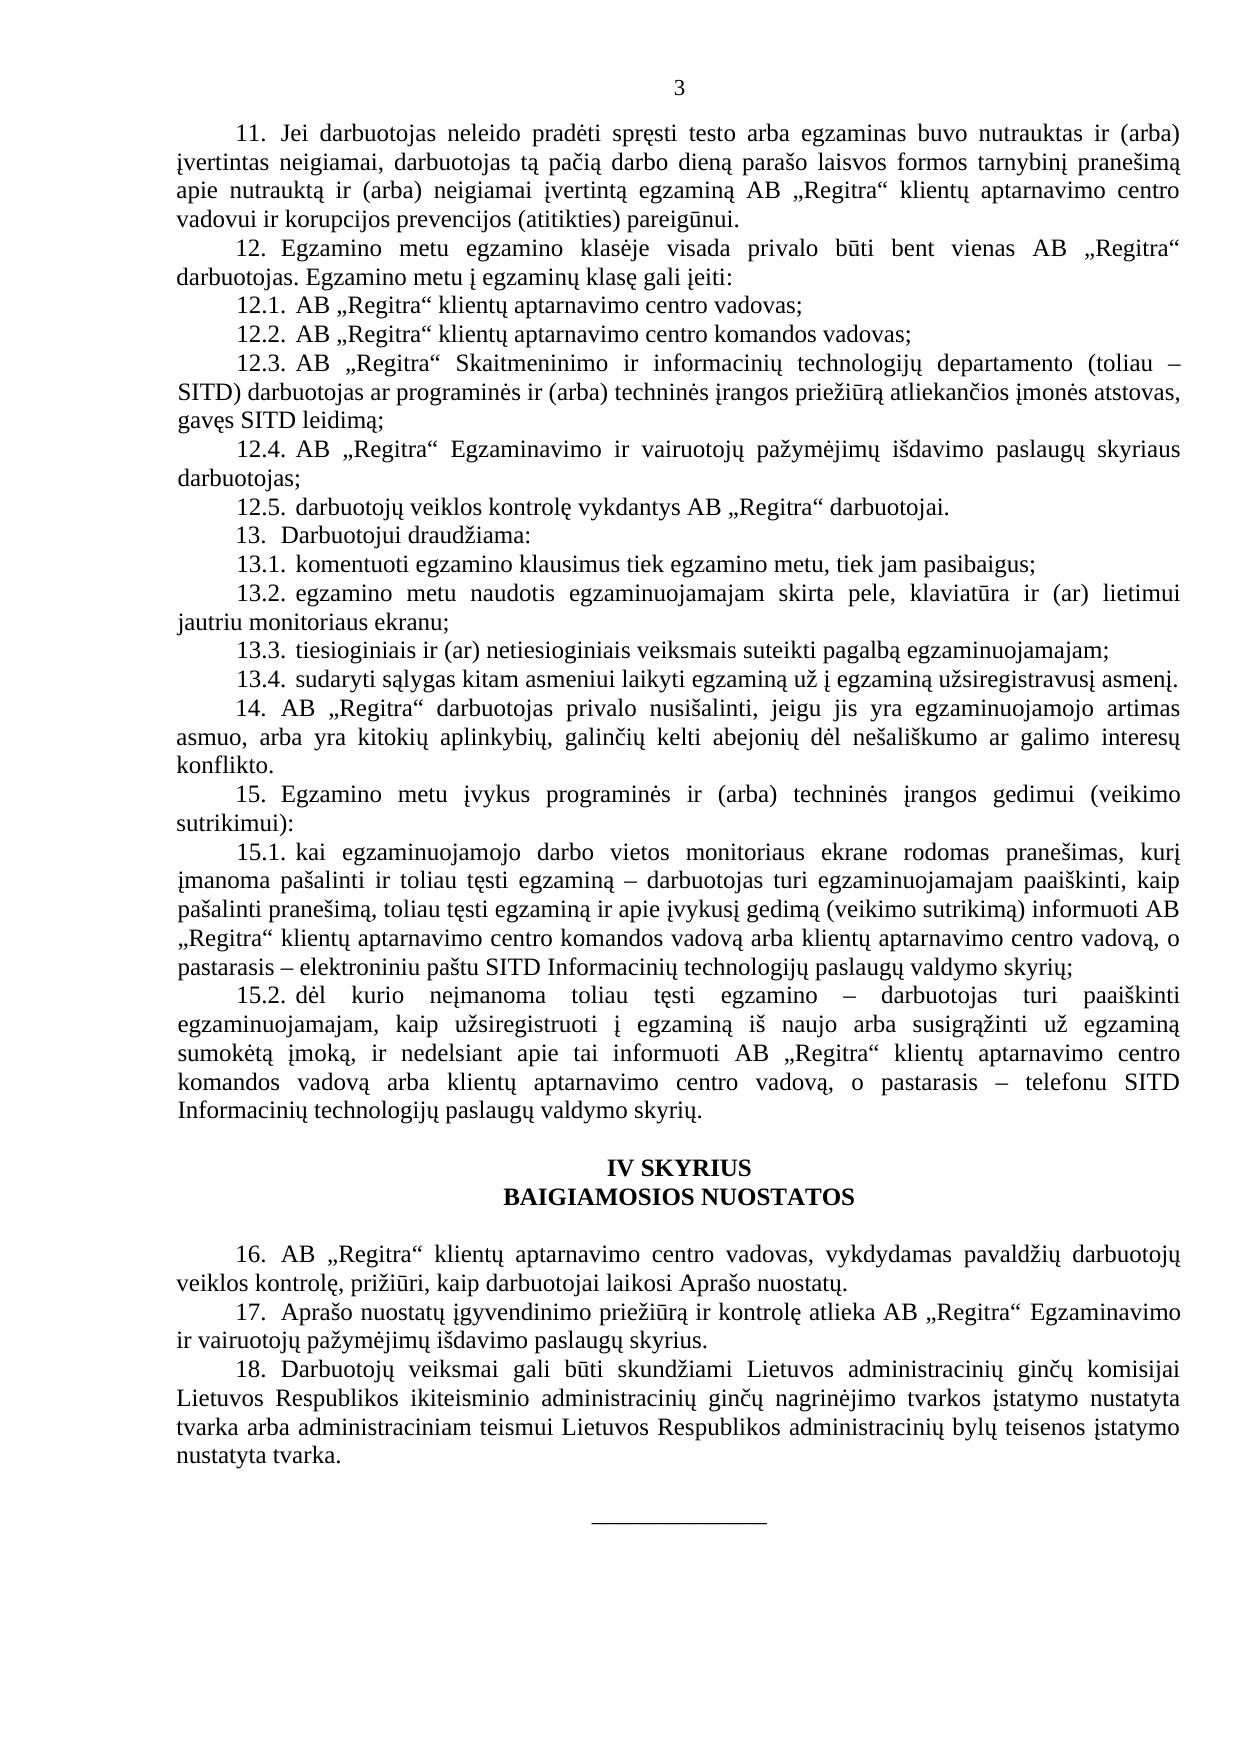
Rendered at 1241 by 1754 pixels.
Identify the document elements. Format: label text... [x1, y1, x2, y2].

text 14. AB „Regitra“ darbuotojas privalo nusišalinti, jeigu jis yra egzaminuojamojo artimas asmuo, arba yra kitokių aplinkybių, galinčių kelti abejonių dėl nešališkumo ar galimo interesų konflikto. [176, 693, 1181, 779]
text 15.2. dėl kurio neįmanoma toliau tęsti egzamino – darbuotojas turi paaiškinti egzaminuojamajam, kaip užsiregistruoti į egzaminą iš naujo arba susigrąžinti už egzaminą sumokėtą įmoką, ir nedelsiant apie tai informuoti AB „Regitra“ klientų aptarnavimo centro komandos vadovą arba klientų aptarnavimo centro vadovą, o pastarasis – telefonu SITD Informacinių technologijų paslaugų valdymo skyrių. [177, 981, 1181, 1124]
text 13. Darbuotojui draudžiama: [176, 521, 1181, 549]
text 12.3. AB „Regitra“ Skaitmeninimo ir informacinių technologijų departamento (toliau – SITD) darbuotojas ar programinės ir (arba) techninės įrangos priežiūrą atliekančios įmonės atstovas, gavęs SITD leidimą; [177, 348, 1181, 434]
text 13.1. komentuoti egzamino klausimus tiek egzamino metu, tiek jam pasibaigus; [177, 549, 1181, 578]
text 13.4. sudaryti sąlygas kitam asmeniui laikyti egzaminą už į egzaminą užsiregistravusį asmenį. [177, 664, 1181, 693]
text 13.3. tiesioginiais ir (ar) netiesioginiais veiksmais suteikti pagalbą egzaminuojamajam; [177, 636, 1181, 664]
text 12.2. AB „Regitra“ klientų aptarnavimo centro komandos vadovas; [177, 319, 1181, 348]
text Iv SKYRIUS [177, 1153, 1181, 1182]
text 12.5. darbuotojų veiklos kontrolę vykdantys AB „Regitra“ darbuotojai. [177, 492, 1181, 521]
text Baigiamosios nuostatos [177, 1182, 1181, 1211]
text 12. Egzamino metu egzamino klasėje visada privalo būti bent vienas AB „Regitra“ darbuotojas. Egzamino metu į egzaminų klasę gali įeiti: [176, 233, 1181, 291]
text ______________ [177, 1498, 1181, 1527]
text 11. Jei darbuotojas neleido pradėti spręsti testo arba egzaminas buvo nutrauktas ir (arba) įvertintas neigiamai, darbuotojas tą pačią darbo dieną parašo laisvos formos tarnybinį pranešimą apie nutrauktą ir (arba) neigiamai įvertintą egzaminą AB „Regitra“ klientų aptarnavimo centro vadovui ir korupcijos prevencijos (atitikties) pareigūnui. [176, 118, 1181, 233]
text 18. Darbuotojų veiksmai gali būti skundžiami Lietuvos administracinių ginčų komisijai Lietuvos Respublikos ikiteisminio administracinių ginčų nagrinėjimo tvarkos įstatymo nustatyta tvarka arba administraciniam teismui Lietuvos Respublikos administracinių bylų teisenos įstatymo nustatyta tvarka. [176, 1354, 1181, 1469]
text 16. AB „Regitra“ klientų aptarnavimo centro vadovas, vykdydamas pavaldžių darbuotojų veiklos kontrolę, prižiūri, kaip darbuotojai laikosi Aprašo nuostatų. [176, 1239, 1181, 1297]
text 17. Aprašo nuostatų įgyvendinimo priežiūrą ir kontrolę atlieka AB „Regitra“ Egzaminavimo ir vairuotojų pažymėjimų išdavimo paslaugų skyrius. [176, 1297, 1181, 1354]
text 15.1. kai egzaminuojamojo darbo vietos monitoriaus ekrane rodomas pranešimas, kurį įmanoma pašalinti ir toliau tęsti egzaminą – darbuotojas turi egzaminuojamajam paaiškinti, kaip pašalinti pranešimą, toliau tęsti egzaminą ir apie įvykusį gedimą (veikimo sutrikimą) informuoti AB „Regitra“ klientų aptarnavimo centro komandos vadovą arba klientų aptarnavimo centro vadovą, o pastarasis – elektroniniu paštu SITD Informacinių technologijų paslaugų valdymo skyrių; [177, 837, 1181, 981]
text 15. Egzamino metu įvykus programinės ir (arba) techninės įrangos gedimui (veikimo sutrikimui): [176, 779, 1181, 837]
text 12.4. AB „Regitra“ Egzaminavimo ir vairuotojų pažymėjimų išdavimo paslaugų skyriaus darbuotojas; [177, 434, 1181, 492]
text 12.1. AB „Regitra“ klientų aptarnavimo centro vadovas; [177, 291, 1181, 319]
text 13.2. egzamino metu naudotis egzaminuojamajam skirta pele, klaviatūra ir (ar) lietimui jautriu monitoriaus ekranu; [177, 578, 1181, 636]
